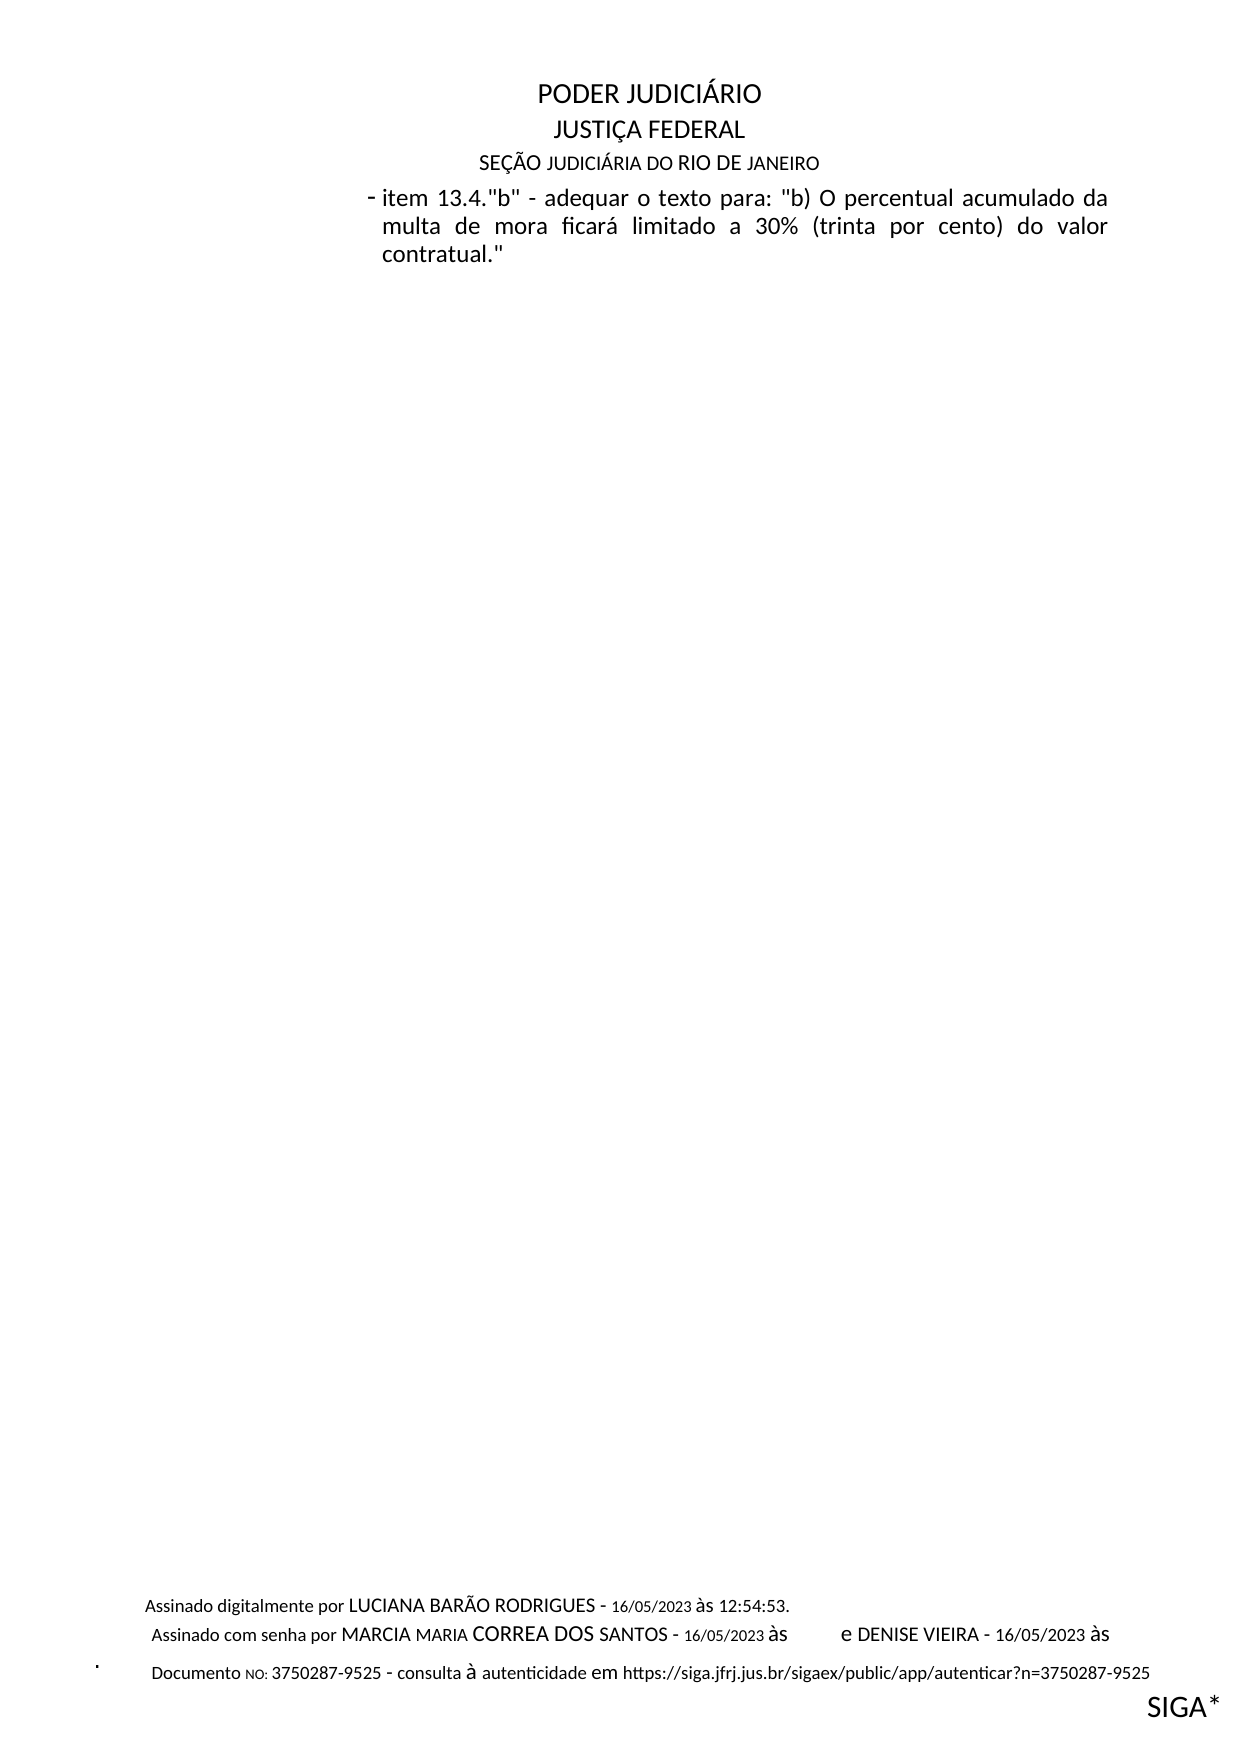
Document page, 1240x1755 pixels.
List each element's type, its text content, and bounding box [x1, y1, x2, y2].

list item 13.4."b" - adequar o texto para: "b) O percentual acumulado da multa de mora ficará limitado a 30% (trinta por cento) do valor contratual." [367, 180, 1109, 268]
